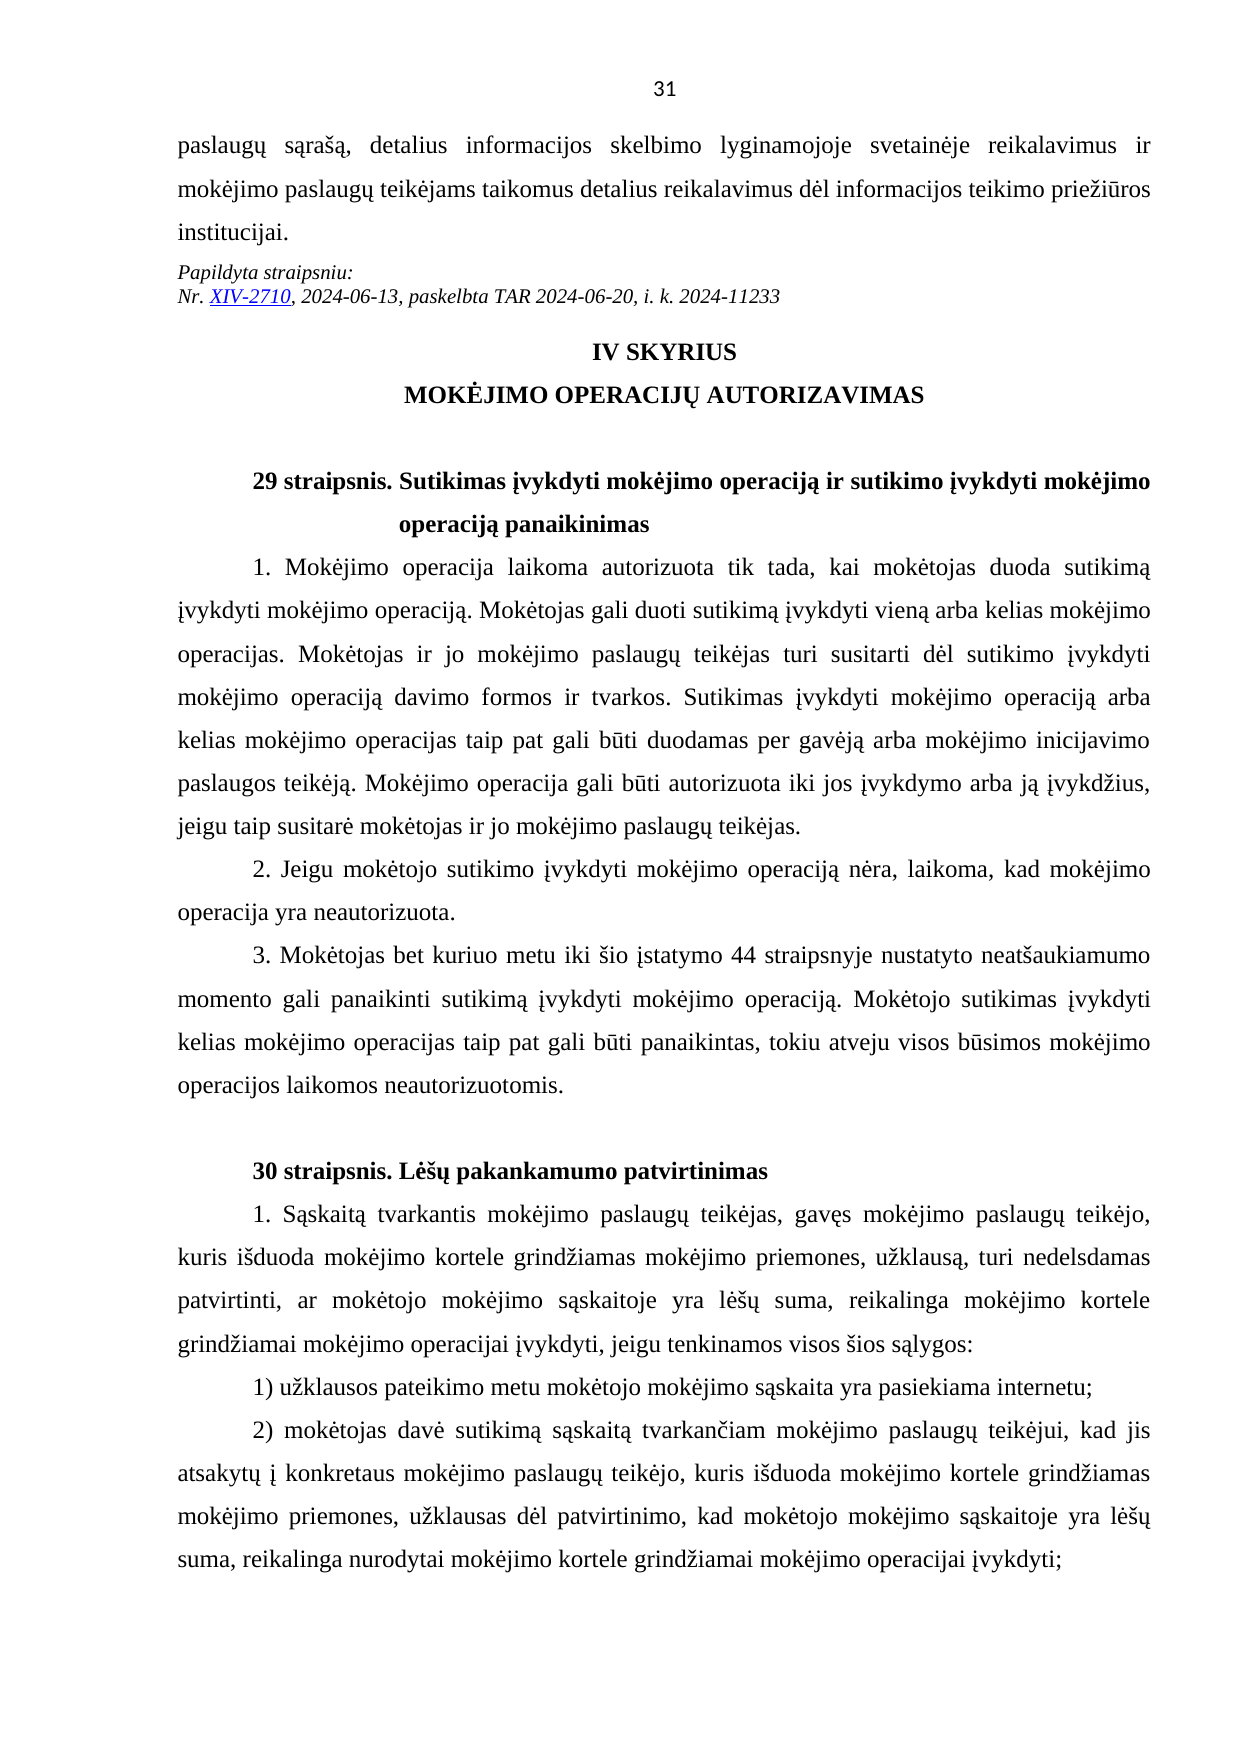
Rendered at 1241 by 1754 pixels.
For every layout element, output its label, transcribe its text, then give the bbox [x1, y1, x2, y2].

text 30 straipsnis. Lėšų pakankamumo patvirtinimas [177, 1156, 1152, 1185]
text IV SKYRIUS [177, 337, 1152, 366]
text 1. Sąskaitą tvarkantis mokėjimo paslaugų teikėjas, gavęs mokėjimo paslaugų teikėjo, kuris išduoda mokėjimo kortele grindžiamas mokėjimo priemones, užklausą, turi nedelsdamas patvirtinti, ar mokėtojo mokėjimo sąskaitoje yra lėšų suma, reikalinga mokėjimo kortele grindžiamai mokėjimo operacijai įvykdyti, jeigu tenkinamos visos šios sąlygos: [177, 1199, 1152, 1357]
text 2) mokėtojas davė sutikimą sąskaitą tvarkančiam mokėjimo paslaugų teikėjui, kad jis atsakytų į konkretaus mokėjimo paslaugų teikėjo, kuris išduoda mokėjimo kortele grindžiamas mokėjimo priemones, užklausas dėl patvirtinimo, kad mokėtojo mokėjimo sąskaitoje yra lėšų suma, reikalinga nurodytai mokėjimo kortele grindžiamai mokėjimo operacijai įvykdyti; [177, 1415, 1152, 1573]
text Nr. XIV-2710, 2024-06-13, paskelbta TAR 2024-06-20, i. k. 2024-11233 [177, 284, 1152, 308]
text 2. Jeigu mokėtojo sutikimo įvykdyti mokėjimo operaciją nėra, laikoma, kad mokėjimo operacija yra neautorizuota. [177, 854, 1152, 926]
text paslaugų sąrašą, detalius informacijos skelbimo lyginamojoje svetainėje reikalavimus ir mokėjimo paslaugų teikėjams taikomus detalius reikalavimus dėl informacijos teikimo priežiūros institucijai. [177, 131, 1152, 246]
text 3. Mokėtojas bet kuriuo metu iki šio įstatymo 44 straipsnyje nustatyto neatšaukiamumo momento gali panaikinti sutikimą įvykdyti mokėjimo operaciją. Mokėtojo sutikimas įvykdyti kelias mokėjimo operacijas taip pat gali būti panaikintas, tokiu atveju visos būsimos mokėjimo operacijos laikomos neautorizuotomis. [177, 941, 1152, 1099]
text 29 straipsnis. Sutikimas įvykdyti mokėjimo operaciją ir sutikimo įvykdyti mokėjimo operaciją panaikinimas [252, 466, 1152, 538]
text 1) užklausos pateikimo metu mokėtojo mokėjimo sąskaita yra pasiekiama internetu; [177, 1372, 1152, 1401]
text Papildyta straipsniu: [177, 260, 1152, 284]
text 1. Mokėjimo operacija laikoma autorizuota tik tada, kai mokėtojas duoda sutikimą įvykdyti mokėjimo operaciją. Mokėtojas gali duoti sutikimą įvykdyti vieną arba kelias mokėjimo operacijas. Mokėtojas ir jo mokėjimo paslaugų teikėjas turi susitarti dėl sutikimo įvykdyti mokėjimo operaciją davimo formos ir tvarkos. Sutikimas įvykdyti mokėjimo operaciją arba kelias mokėjimo operacijas taip pat gali būti duodamas per gavėją arba mokėjimo inicijavimo paslaugos teikėją. Mokėjimo operacija gali būti autorizuota iki jos įvykdymo arba ją įvykdžius, jeigu taip susitarė mokėtojas ir jo mokėjimo paslaugų teikėjas. [177, 552, 1152, 840]
text MOKĖJIMO OPERACIJŲ AUTORIZAVIMAS [177, 380, 1152, 409]
